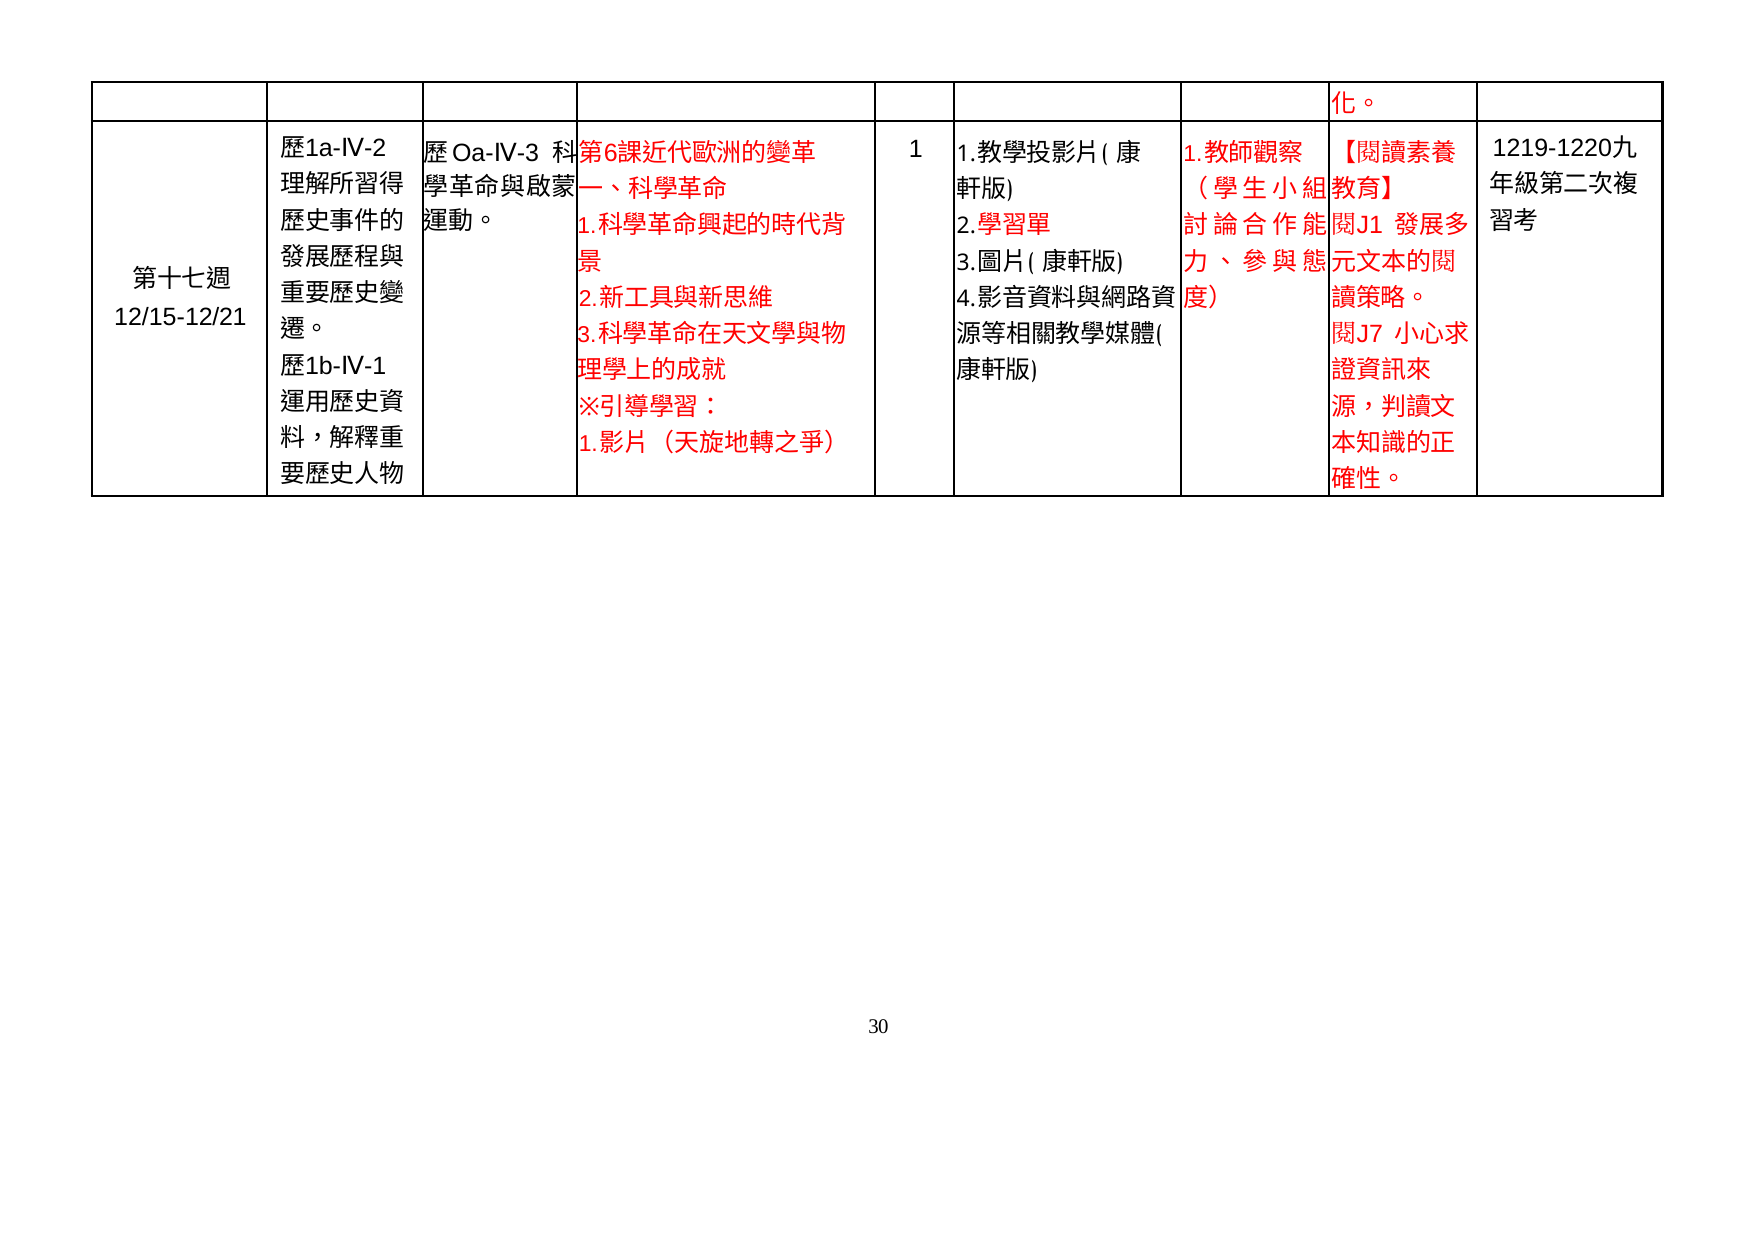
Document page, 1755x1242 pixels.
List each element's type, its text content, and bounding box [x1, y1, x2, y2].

table_cell 第十七週 12/15-12/21 [93, 122, 266, 495]
table_header [93, 83, 266, 119]
table_header [1478, 83, 1661, 119]
table_header 化。 [1330, 83, 1476, 119]
table_cell 【閱讀素養教育】 閱J1 發展多元文本的閱讀策略。 閱J7 小心求證資訊來源，判讀文本知識的正確性。 [1330, 122, 1476, 495]
table_cell 第6課近代歐洲的變革一、科學革命 科學革命興起的時代背景 新工具與新思維 科學革命在天文學與物理學上的成就 ※引導學習： 影片（天旋地轉之爭） [578, 122, 874, 495]
table_header [955, 83, 1180, 119]
table_header [876, 83, 953, 119]
table_header [424, 83, 576, 119]
table_header [578, 83, 874, 119]
table_cell 教師觀察 （學生小組討論合作能力、參與態度） [1182, 122, 1328, 495]
table_cell 歷Oa-Ⅳ-3 科學革命與啟蒙運動。 [424, 122, 576, 495]
table_header [1182, 83, 1328, 119]
table_header [268, 83, 422, 119]
table_cell 1 [876, 122, 953, 495]
table_cell 1219-1220九 年級第二次複習考 [1478, 122, 1661, 495]
table_cell 歷1a-Ⅳ-2理解所習得歷史事件的發展歷程與重要歷史變遷。 歷1b-Ⅳ-1運用歷史資料，解釋重要歷史人物 [268, 122, 422, 495]
table_cell 教學投影片⟮康軒版⟯ 學習單 圖片⟮康軒版⟯ 影音資料與網路資源等相關教學媒體⟮康軒版⟯ [955, 122, 1180, 495]
